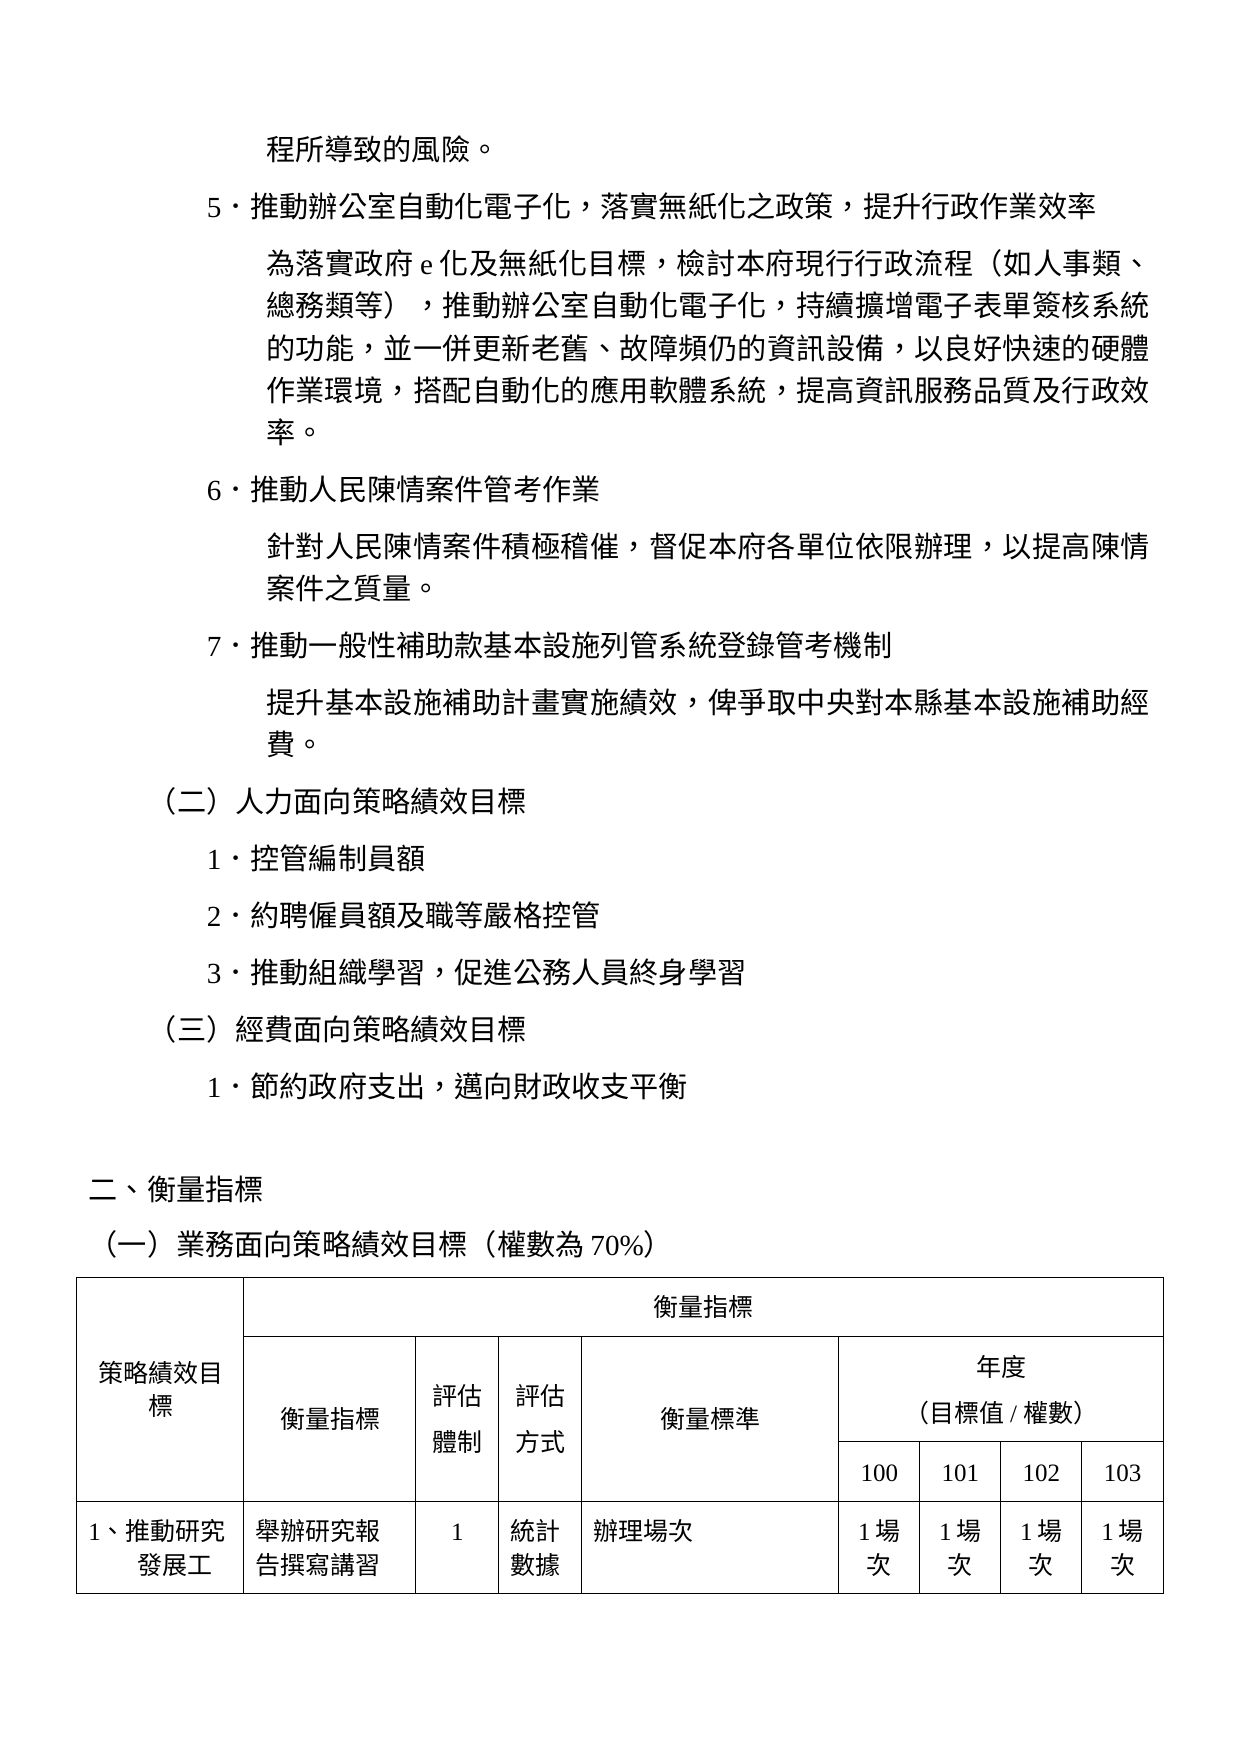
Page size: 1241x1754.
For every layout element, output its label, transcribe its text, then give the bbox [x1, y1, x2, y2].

list 推動組織學習，促進公務人員終身學習 [207, 949, 1152, 992]
text 針對人民陳情案件積極稽催，督促本府各單位依限辦理，以提高陳情案件之質量。 [266, 524, 1152, 608]
list 約聘僱員額及職等嚴格控管 [207, 893, 1152, 935]
table_cell 舉辦研究報告撰寫講習 [244, 1502, 415, 1593]
list 推動辦公室自動化電子化，落實無紙化之政策，提升行政作業效率 [207, 184, 1152, 226]
table_header 策略績效目標 [77, 1278, 243, 1501]
text 二、衡量指標 [88, 1167, 1152, 1209]
table_cell 1場次 [920, 1502, 1000, 1593]
text 程所導致的風險。 [266, 127, 1152, 169]
list 推動人民陳情案件管考作業 [207, 467, 1152, 509]
table_cell 推動研究發展工 [77, 1502, 243, 1593]
table_cell 102 [1001, 1442, 1081, 1501]
table_cell 年度 （目標值 / 權數） [839, 1337, 1163, 1441]
table_cell 衡量標準 [582, 1337, 838, 1501]
text 提升基本設施補助計畫實施績效，俾爭取中央對本縣基本設施補助經費。 [266, 680, 1152, 764]
table_cell 統計數據 [499, 1502, 581, 1593]
list 控管編制員額 [207, 836, 1152, 878]
table_cell 101 [920, 1442, 1000, 1501]
list 節約政府支出，邁向財政收支平衡 [207, 1063, 1152, 1106]
list 推動一般性補助款基本設施列管系統登錄管考機制 [207, 623, 1152, 665]
table_cell 103 [1082, 1442, 1163, 1501]
table_cell 辦理場次 [582, 1502, 838, 1593]
text （三）經費面向策略績效目標 [148, 1006, 1152, 1049]
table_cell 100 [839, 1442, 919, 1501]
table_cell 評估 體制 [416, 1337, 498, 1501]
table_cell 評估 方式 [499, 1337, 581, 1501]
table_cell 1場次 [1001, 1502, 1081, 1593]
text 為落實政府e化及無紙化目標，檢討本府現行行政流程（如人事類、總務類等），推動辦公室自動化電子化，持續擴增電子表單簽核系統的功能，並一併更新老舊、故障頻仍的資訊設備，以良好快速的硬體作業環境，搭配自動化的應用軟體系統，提高資訊服務品質及行政效率。 [266, 241, 1152, 452]
table_cell 1 [416, 1502, 498, 1593]
table_cell 1場次 [839, 1502, 919, 1593]
table_cell 1場次 [1082, 1502, 1163, 1593]
text （一）業務面向策略績效目標（權數為70%） [88, 1222, 1152, 1264]
text （二）人力面向策略績效目標 [148, 779, 1152, 821]
table_header 衡量指標 [244, 1278, 1163, 1336]
table_cell 衡量指標 [244, 1337, 415, 1501]
